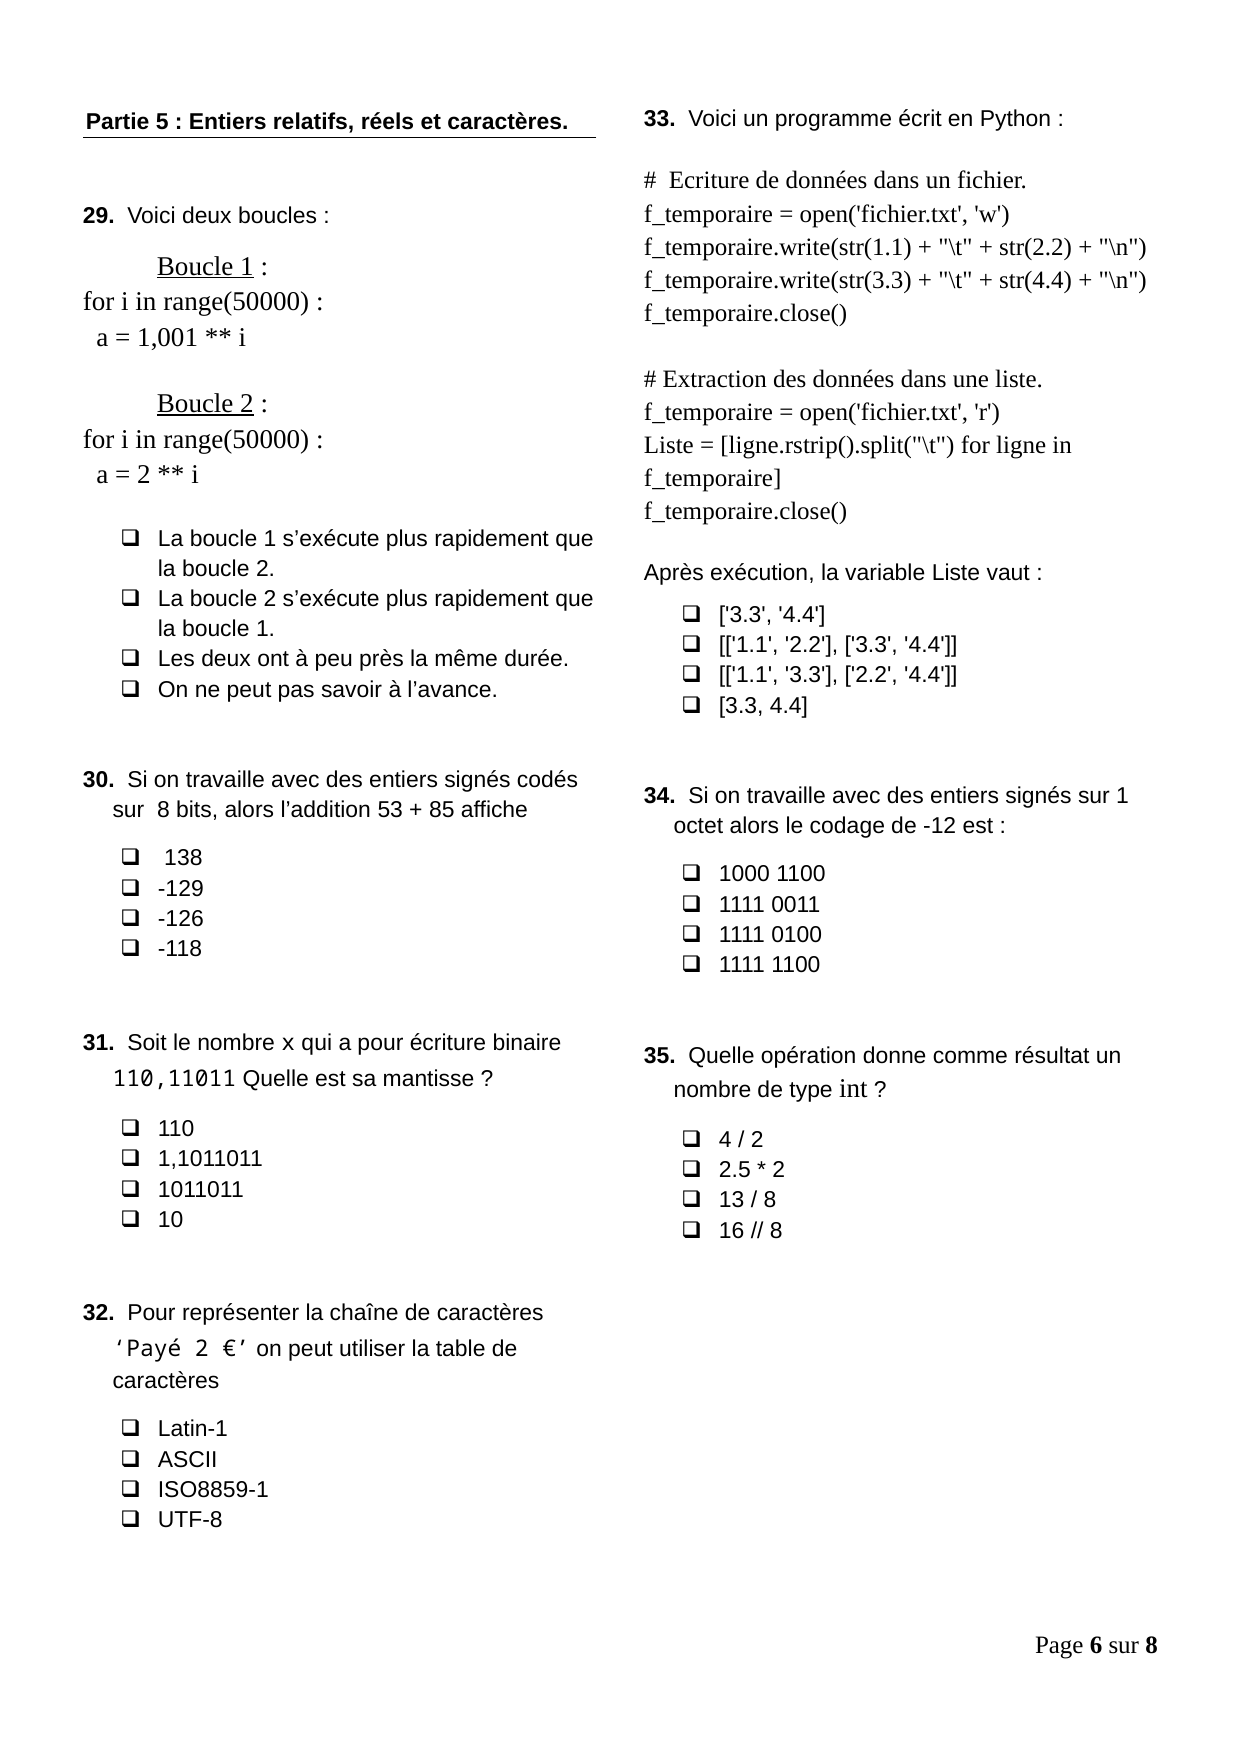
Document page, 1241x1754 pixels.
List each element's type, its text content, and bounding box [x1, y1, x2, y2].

list 1011011 [120, 1176, 596, 1202]
list On ne peut pas savoir à l’avance. [120, 676, 596, 702]
list 10 [120, 1206, 596, 1232]
text # Extraction des données dans une liste. [644, 364, 1157, 392]
list Voici un programme écrit en Python : [644, 105, 1157, 132]
list Les deux ont à peu près la même durée. [120, 645, 596, 672]
text f_temporaire = open('fichier.txt', 'w') [644, 199, 1157, 227]
text a = 1,001 ** i [83, 321, 596, 352]
list Latin-1 [120, 1415, 596, 1442]
list Si on travaille avec des entiers signés codés sur 8 bits, alors l’addition 53 + 85 affiche [83, 766, 596, 823]
list UTF-8 [120, 1506, 596, 1532]
text Après exécution, la variable Liste vaut : [644, 559, 1157, 585]
list 138 [120, 844, 596, 871]
list Voici deux boucles : [83, 202, 596, 228]
list -129 [120, 874, 596, 901]
text Boucle 1 : [83, 250, 596, 281]
text for i in range(50000) : [83, 423, 596, 454]
list ASCII [120, 1446, 596, 1472]
list Si on travaille avec des entiers signés sur 1 octet alors le codage de -12 est : [644, 782, 1157, 839]
list 13 / 8 [681, 1186, 1157, 1213]
text f_temporaire.close() [644, 298, 1157, 326]
text a = 2 ** i [83, 458, 596, 490]
list ['3.3', '4.4'] [681, 601, 1157, 627]
text Liste = [ligne.rstrip().split("\t") for ligne in f_temporaire] [644, 430, 1157, 492]
list 1111 0100 [681, 921, 1157, 947]
list La boucle 2 s’exécute plus rapidement que la boucle 1. [120, 585, 596, 641]
list Pour représenter la chaîne de caractères ‘Payé 2 €’ on peut utiliser la table de caractères [83, 1296, 596, 1394]
text Partie 5 : Entiers relatifs, réels et caractères. [83, 105, 596, 137]
text f_temporaire = open('fichier.txt', 'r') [644, 397, 1157, 426]
list 2.5 * 2 [681, 1156, 1157, 1183]
list -126 [120, 905, 596, 931]
list 1,1011011 [120, 1145, 596, 1172]
text # Ecriture de données dans un fichier. [644, 166, 1157, 194]
text for i in range(50000) : [83, 285, 596, 317]
list [['1.1', '2.2'], ['3.3', '4.4']] [681, 631, 1157, 658]
list Quelle opération donne comme résultat un nombre de type int ? [644, 1042, 1157, 1104]
list 1111 0011 [681, 891, 1157, 917]
text f_temporaire.write(str(1.1) + "\t" + str(2.2) + "\n") [644, 232, 1157, 260]
text f_temporaire.write(str(3.3) + "\t" + str(4.4) + "\n") [644, 265, 1157, 293]
list 1111 1100 [681, 951, 1157, 977]
list 4 / 2 [681, 1126, 1157, 1152]
text Boucle 2 : [83, 387, 596, 418]
list ISO8859-1 [120, 1476, 596, 1502]
list La boucle 1 s’exécute plus rapidement que la boucle 2. [120, 524, 596, 581]
list 1000 1100 [681, 860, 1157, 887]
list [3.3, 4.4] [681, 692, 1157, 718]
list Soit le nombre x qui a pour écriture binaire 110,11011 Quelle est sa mantisse ? [83, 1026, 596, 1093]
list -118 [120, 935, 596, 961]
list 110 [120, 1115, 596, 1141]
list 16 // 8 [681, 1217, 1157, 1243]
list [['1.1', '3.3'], ['2.2', '4.4']] [681, 661, 1157, 688]
text f_temporaire.close() [644, 496, 1157, 524]
